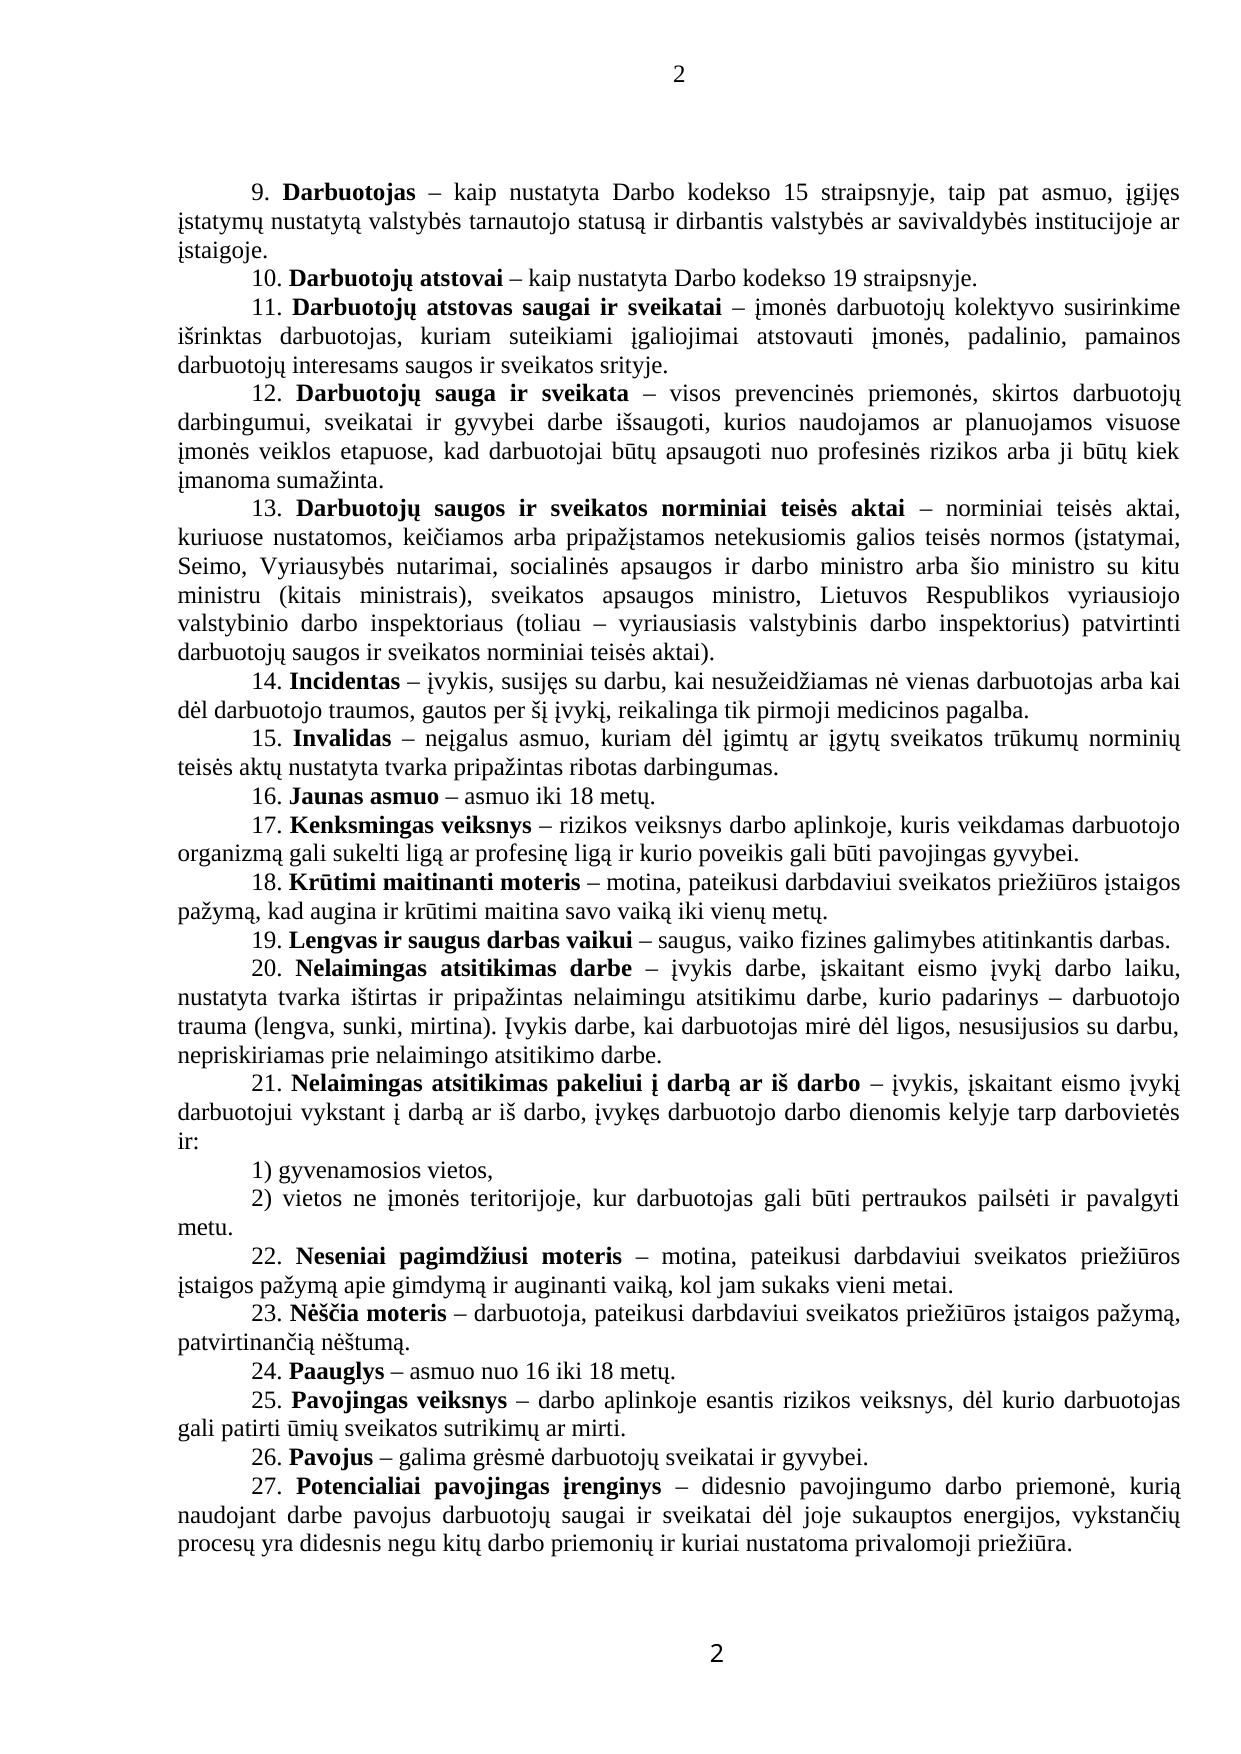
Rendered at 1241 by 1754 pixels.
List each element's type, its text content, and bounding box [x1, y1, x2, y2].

text 1) gyvenamosios vietos, [177, 1155, 1181, 1183]
text 10. Darbuotojų atstovai – kaip nustatyta Darbo kodekso 19 straipsnyje. [177, 263, 1181, 292]
text 17. Kenksmingas veiksnys – rizikos veiksnys darbo aplinkoje, kuris veikdamas darbuotojo organizmą gali sukelti ligą ar profesinę ligą ir kurio poveikis gali būti pavojingas gyvybei. [177, 810, 1181, 867]
text 13. Darbuotojų saugos ir sveikatos norminiai teisės aktai – norminiai teisės aktai, kuriuose nustatomos, keičiamos arba pripažįstamos netekusiomis galios teisės normos (įstatymai, Seimo, Vyriausybės nutarimai, socialinės apsaugos ir darbo ministro arba šio ministro su kitu ministru (kitais ministrais), sveikatos apsaugos ministro, Lietuvos Respublikos vyriausiojo valstybinio darbo inspektoriaus (toliau – vyriausiasis valstybinis darbo inspektorius) patvirtinti darbuotojų saugos ir sveikatos norminiai teisės aktai). [177, 493, 1181, 666]
text 25. Pavojingas veiksnys – darbo aplinkoje esantis rizikos veiksnys, dėl kurio darbuotojas gali patirti ūmių sveikatos sutrikimų ar mirti. [177, 1385, 1181, 1442]
text 9. Darbuotojas – kaip nustatyta Darbo kodekso 15 straipsnyje, taip pat asmuo, įgijęs įstatymų nustatytą valstybės tarnautojo statusą ir dirbantis valstybės ar savivaldybės institucijoje ar įstaigoje. [177, 177, 1181, 263]
text 22. Neseniai pagimdžiusi moteris – motina, pateikusi darbdaviui sveikatos priežiūros įstaigos pažymą apie gimdymą ir auginanti vaiką, kol jam sukaks vieni metai. [177, 1241, 1181, 1298]
text 24. Paauglys – asmuo nuo 16 iki 18 metų. [177, 1356, 1181, 1385]
text 16. Jaunas asmuo – asmuo iki 18 metų. [177, 781, 1181, 810]
text 2) vietos ne įmonės teritorijoje, kur darbuotojas gali būti pertraukos pailsėti ir pavalgyti metu. [177, 1183, 1181, 1241]
text 26. Pavojus – galima grėsmė darbuotojų sveikatai ir gyvybei. [177, 1442, 1181, 1471]
text 27. Potencialiai pavojingas įrenginys – didesnio pavojingumo darbo priemonė, kurią naudojant darbe pavojus darbuotojų saugai ir sveikatai dėl joje sukauptos energijos, vykstančių procesų yra didesnis negu kitų darbo priemonių ir kuriai nustatoma privalomoji priežiūra. [177, 1471, 1181, 1557]
text 19. Lengvas ir saugus darbas vaikui – saugus, vaiko fizines galimybes atitinkantis darbas. [177, 925, 1181, 953]
text 15. Invalidas – neįgalus asmuo, kuriam dėl įgimtų ar įgytų sveikatos trūkumų norminių teisės aktų nustatyta tvarka pripažintas ribotas darbingumas. [177, 723, 1181, 781]
text 18. Krūtimi maitinanti moteris – motina, pateikusi darbdaviui sveikatos priežiūros įstaigos pažymą, kad augina ir krūtimi maitina savo vaiką iki vienų metų. [177, 867, 1181, 925]
text 12. Darbuotojų sauga ir sveikata – visos prevencinės priemonės, skirtos darbuotojų darbingumui, sveikatai ir gyvybei darbe išsaugoti, kurios naudojamos ar planuojamos visuose įmonės veiklos etapuose, kad darbuotojai būtų apsaugoti nuo profesinės rizikos arba ji būtų kiek įmanoma sumažinta. [177, 378, 1181, 493]
text 20. Nelaimingas atsitikimas darbe – įvykis darbe, įskaitant eismo įvykį darbo laiku, nustatyta tvarka ištirtas ir pripažintas nelaimingu atsitikimu darbe, kurio padarinys – darbuotojo trauma (lengva, sunki, mirtina). Įvykis darbe, kai darbuotojas mirė dėl ligos, nesusijusios su darbu, nepriskiriamas prie nelaimingo atsitikimo darbe. [177, 953, 1181, 1068]
text 11. Darbuotojų atstovas saugai ir sveikatai – įmonės darbuotojų kolektyvo susirinkime išrinktas darbuotojas, kuriam suteikiami įgaliojimai atstovauti įmonės, padalinio, pamainos darbuotojų interesams saugos ir sveikatos srityje. [177, 292, 1181, 378]
text 23. Nėščia moteris – darbuotoja, pateikusi darbdaviui sveikatos priežiūros įstaigos pažymą, patvirtinančią nėštumą. [177, 1298, 1181, 1356]
text 14. Incidentas – įvykis, susijęs su darbu, kai nesužeidžiamas nė vienas darbuotojas arba kai dėl darbuotojo traumos, gautos per šį įvykį, reikalinga tik pirmoji medicinos pagalba. [177, 666, 1181, 723]
text 21. Nelaimingas atsitikimas pakeliui į darbą ar iš darbo – įvykis, įskaitant eismo įvykį darbuotojui vykstant į darbą ar iš darbo, įvykęs darbuotojo darbo dienomis kelyje tarp darbovietės ir: [177, 1068, 1181, 1155]
